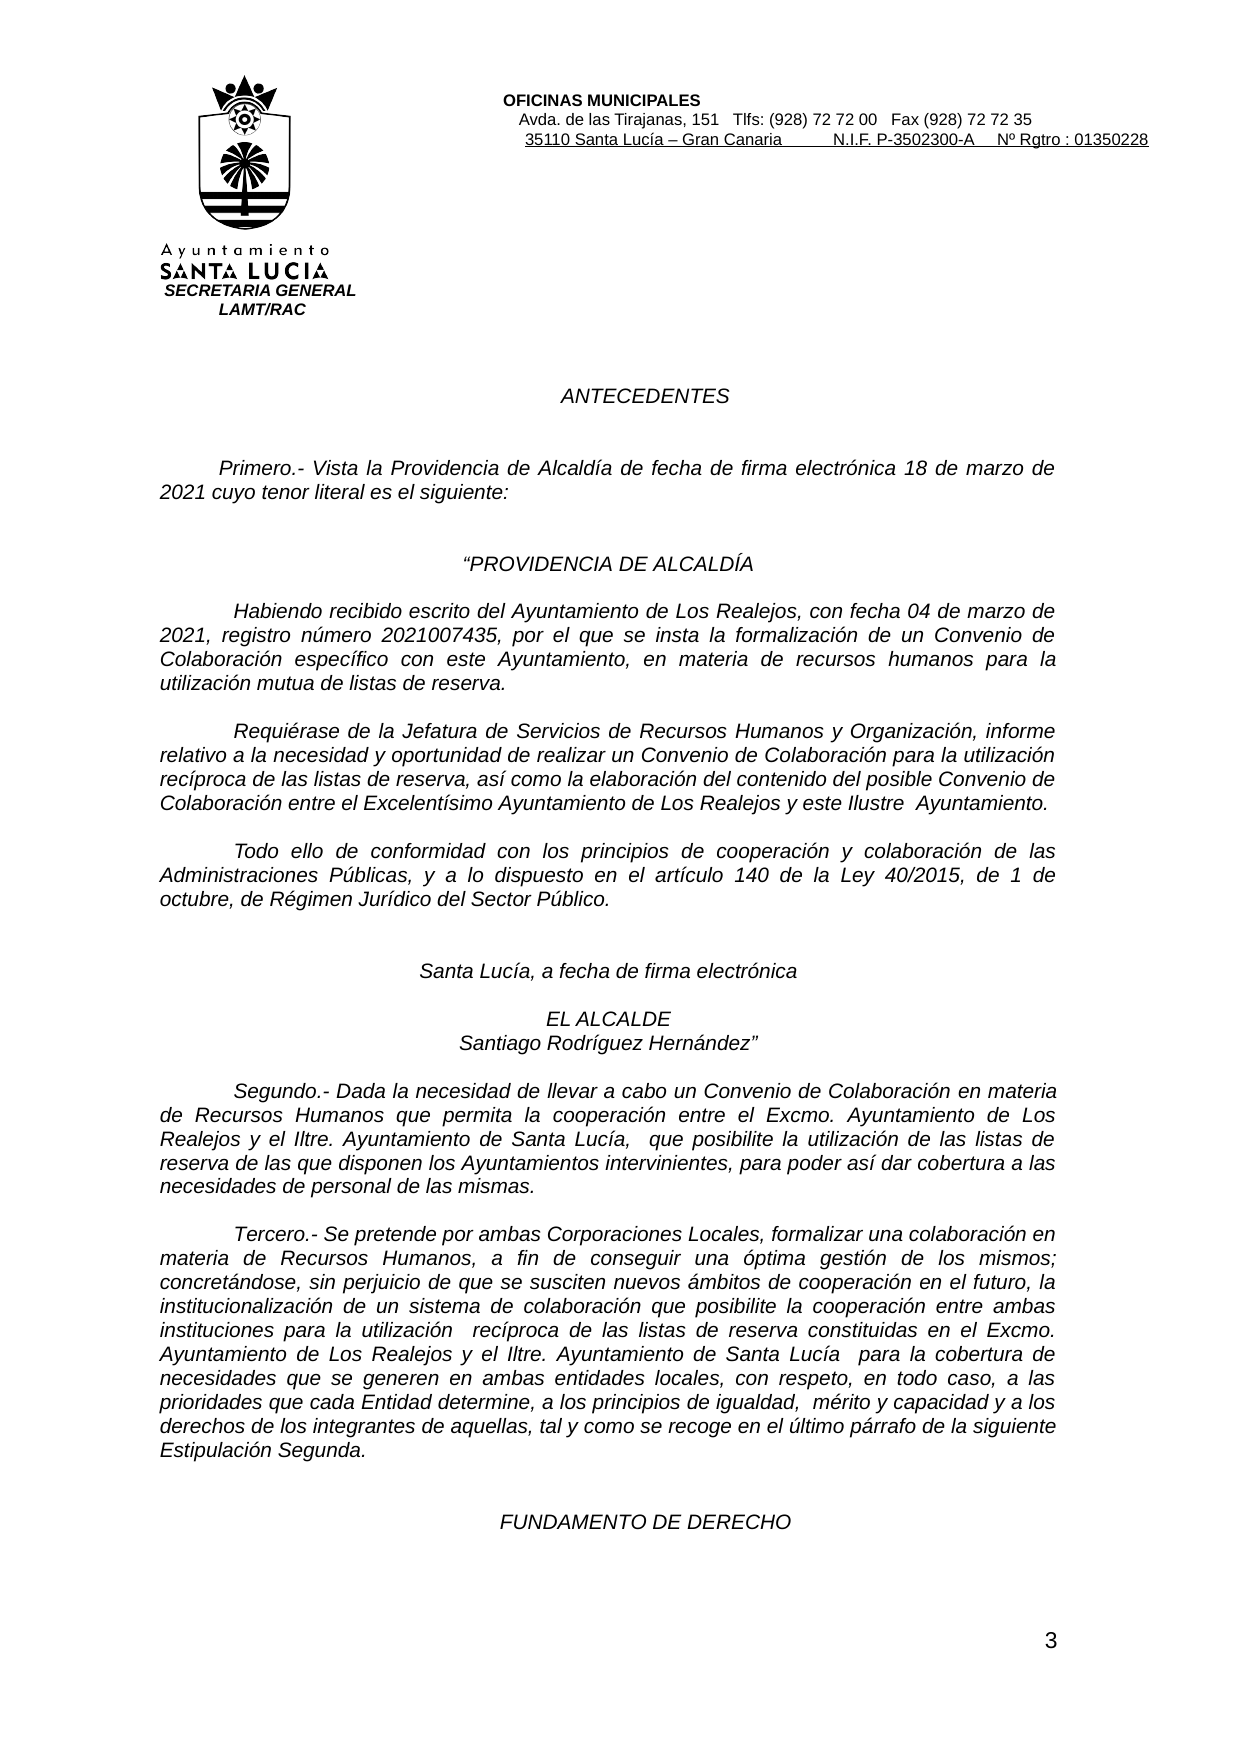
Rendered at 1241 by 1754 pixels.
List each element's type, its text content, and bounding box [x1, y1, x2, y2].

text Segundo.- Dada la necesidad de llevar a cabo un Convenio de Colaboración en materia de Recursos Humanos que permita la cooperación entre el Excmo. Ayuntamiento de Los Realejos y el Iltre. Ayuntamiento de Santa Lucía, que posibilite la utilización de las listas de reserva de las que disponen los Ayuntamientos intervinientes, para poder así dar cobertura a las necesidades de personal de las mismas. [159, 1078, 1057, 1198]
text Primero.- Vista la Providencia de Alcaldía de fecha de firma electrónica 18 de marzo de 2021 cuyo tenor literal es el siguiente: [159, 456, 1057, 503]
text EL ALCALDE [159, 1007, 1057, 1031]
text FUNDAMENTO DE DERECHO [159, 1510, 1057, 1534]
text “PROVIDENCIA DE ALCALDÍA [159, 551, 1057, 575]
text Requiérase de la Jefatura de Servicios de Recursos Humanos y Organización, informe relativo a la necesidad y oportunidad de realizar un Convenio de Colaboración para la utilización recíproca de las listas de reserva, así como la elaboración del contenido del posible Convenio de Colaboración entre el Excelentísimo Ayuntamiento de Los Realejos y este Ilustre Ayuntamiento. [159, 719, 1057, 815]
text Habiendo recibido escrito del Ayuntamiento de Los Realejos, con fecha 04 de marzo de 2021, registro número 2021007435, por el que se insta la formalización de un Convenio de Colaboración específico con este Ayuntamiento, en materia de recursos humanos para la utilización mutua de listas de reserva. [159, 599, 1057, 695]
text Santa Lucía, a fecha de firma electrónica [159, 959, 1057, 983]
text Santiago Rodríguez Hernández” [159, 1031, 1057, 1054]
text ANTECEDENTES [159, 384, 1057, 408]
text Tercero.- Se pretende por ambas Corporaciones Locales, formalizar una colaboración en materia de Recursos Humanos, a fin de conseguir una óptima gestión de los mismos; concretándose, sin perjuicio de que se susciten nuevos ámbitos de cooperación en el futuro, la institucionalización de un sistema de colaboración que posibilite la cooperación entre ambas instituciones para la utilización recíproca de las listas de reserva constituidas en el Excmo. Ayuntamiento de Los Realejos y el Iltre. Ayuntamiento de Santa Lucía para la cobertura de necesidades que se generen en ambas entidades locales, con respeto, en todo caso, a las prioridades que cada Entidad determine, a los principios de igualdad, mérito y capacidad y a los derechos de los integrantes de aquellas, tal y como se recoge en el último párrafo de la siguiente Estipulación Segunda. [159, 1222, 1057, 1462]
text Todo ello de conformidad con los principios de cooperación y colaboración de las Administraciones Públicas, y a lo dispuesto en el artículo 140 de la Ley 40/2015, de 1 de octubre, de Régimen Jurídico del Sector Público. [159, 839, 1057, 911]
